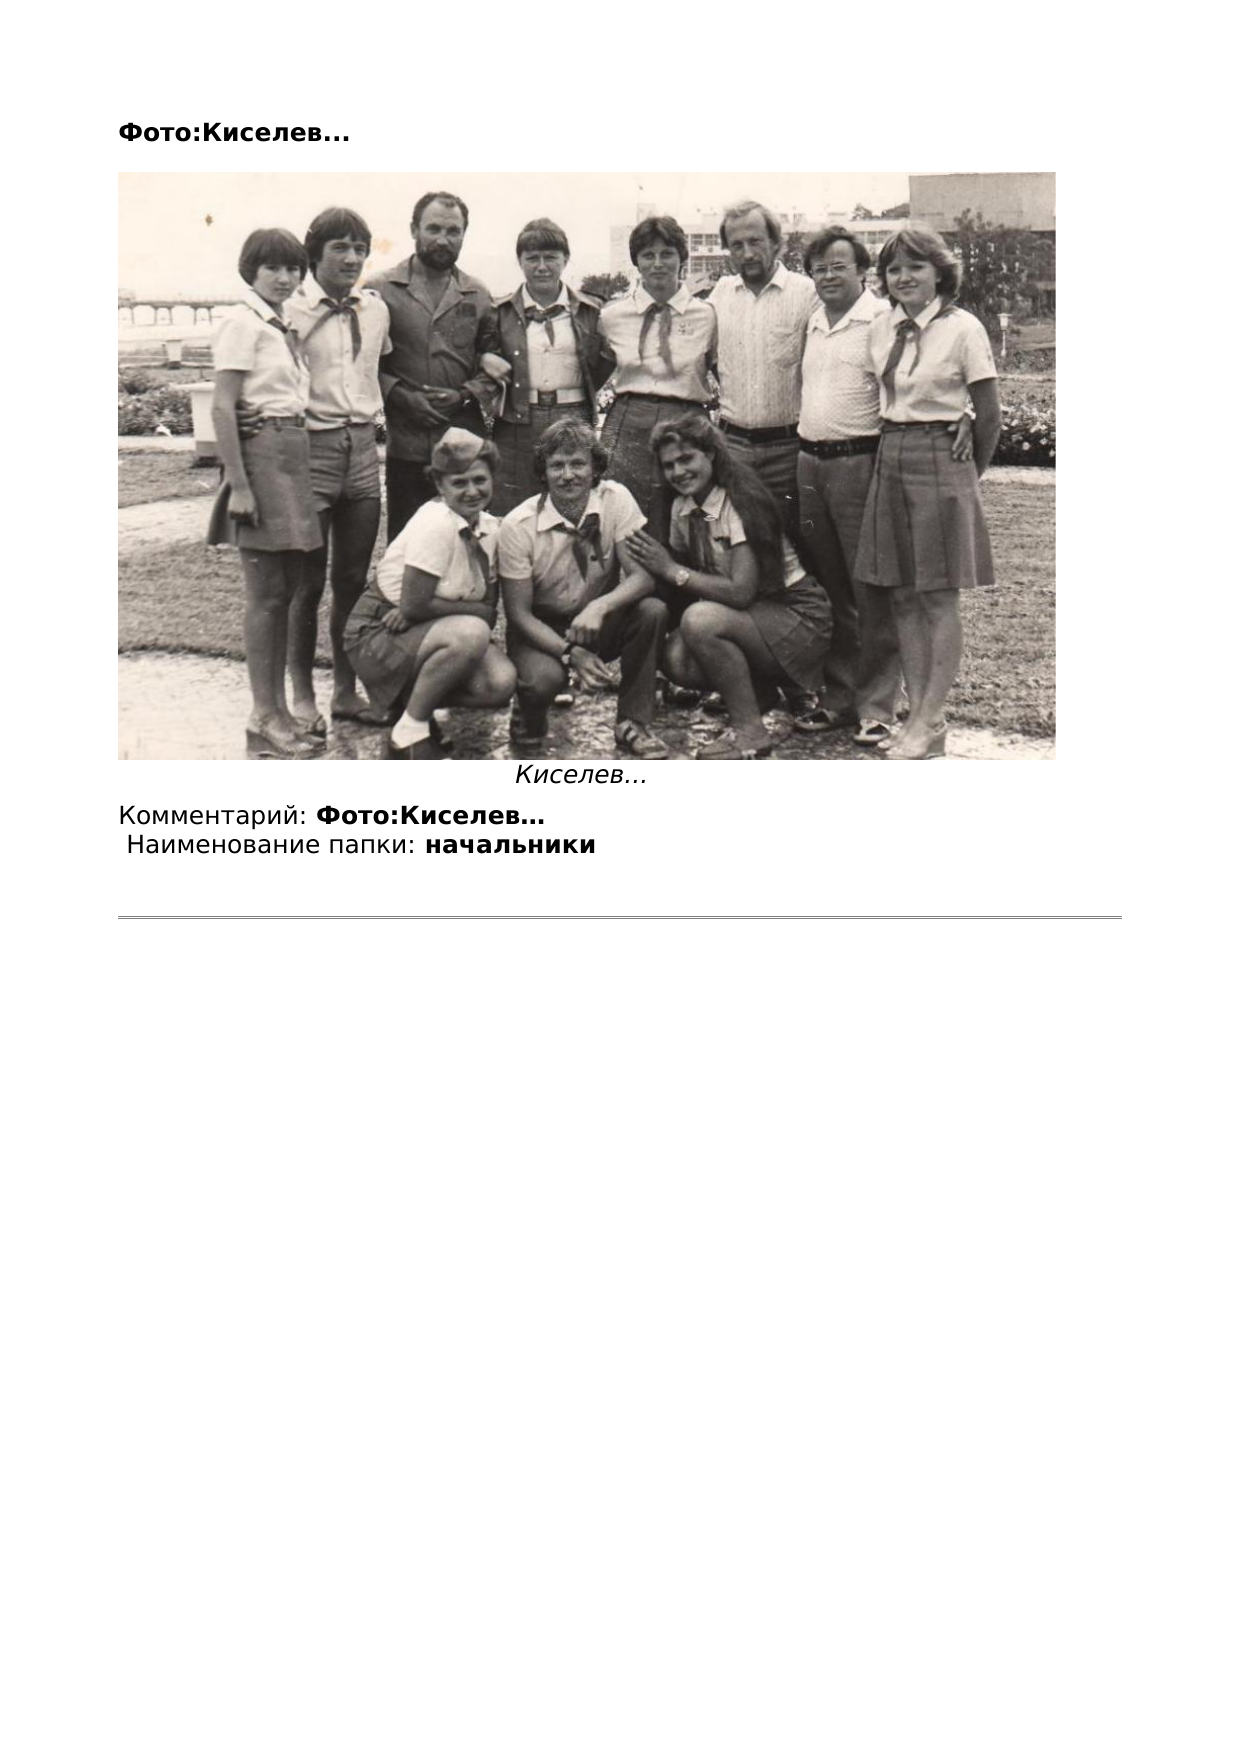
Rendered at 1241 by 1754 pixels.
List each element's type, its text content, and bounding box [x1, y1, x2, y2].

subtitle Фото:Киселев... [118, 118, 1122, 147]
text Комментарий: Фото:Киселев… Наименование папки: начальники [118, 802, 1122, 889]
picture [118, 172, 1056, 760]
text Киселев... [118, 760, 1056, 789]
